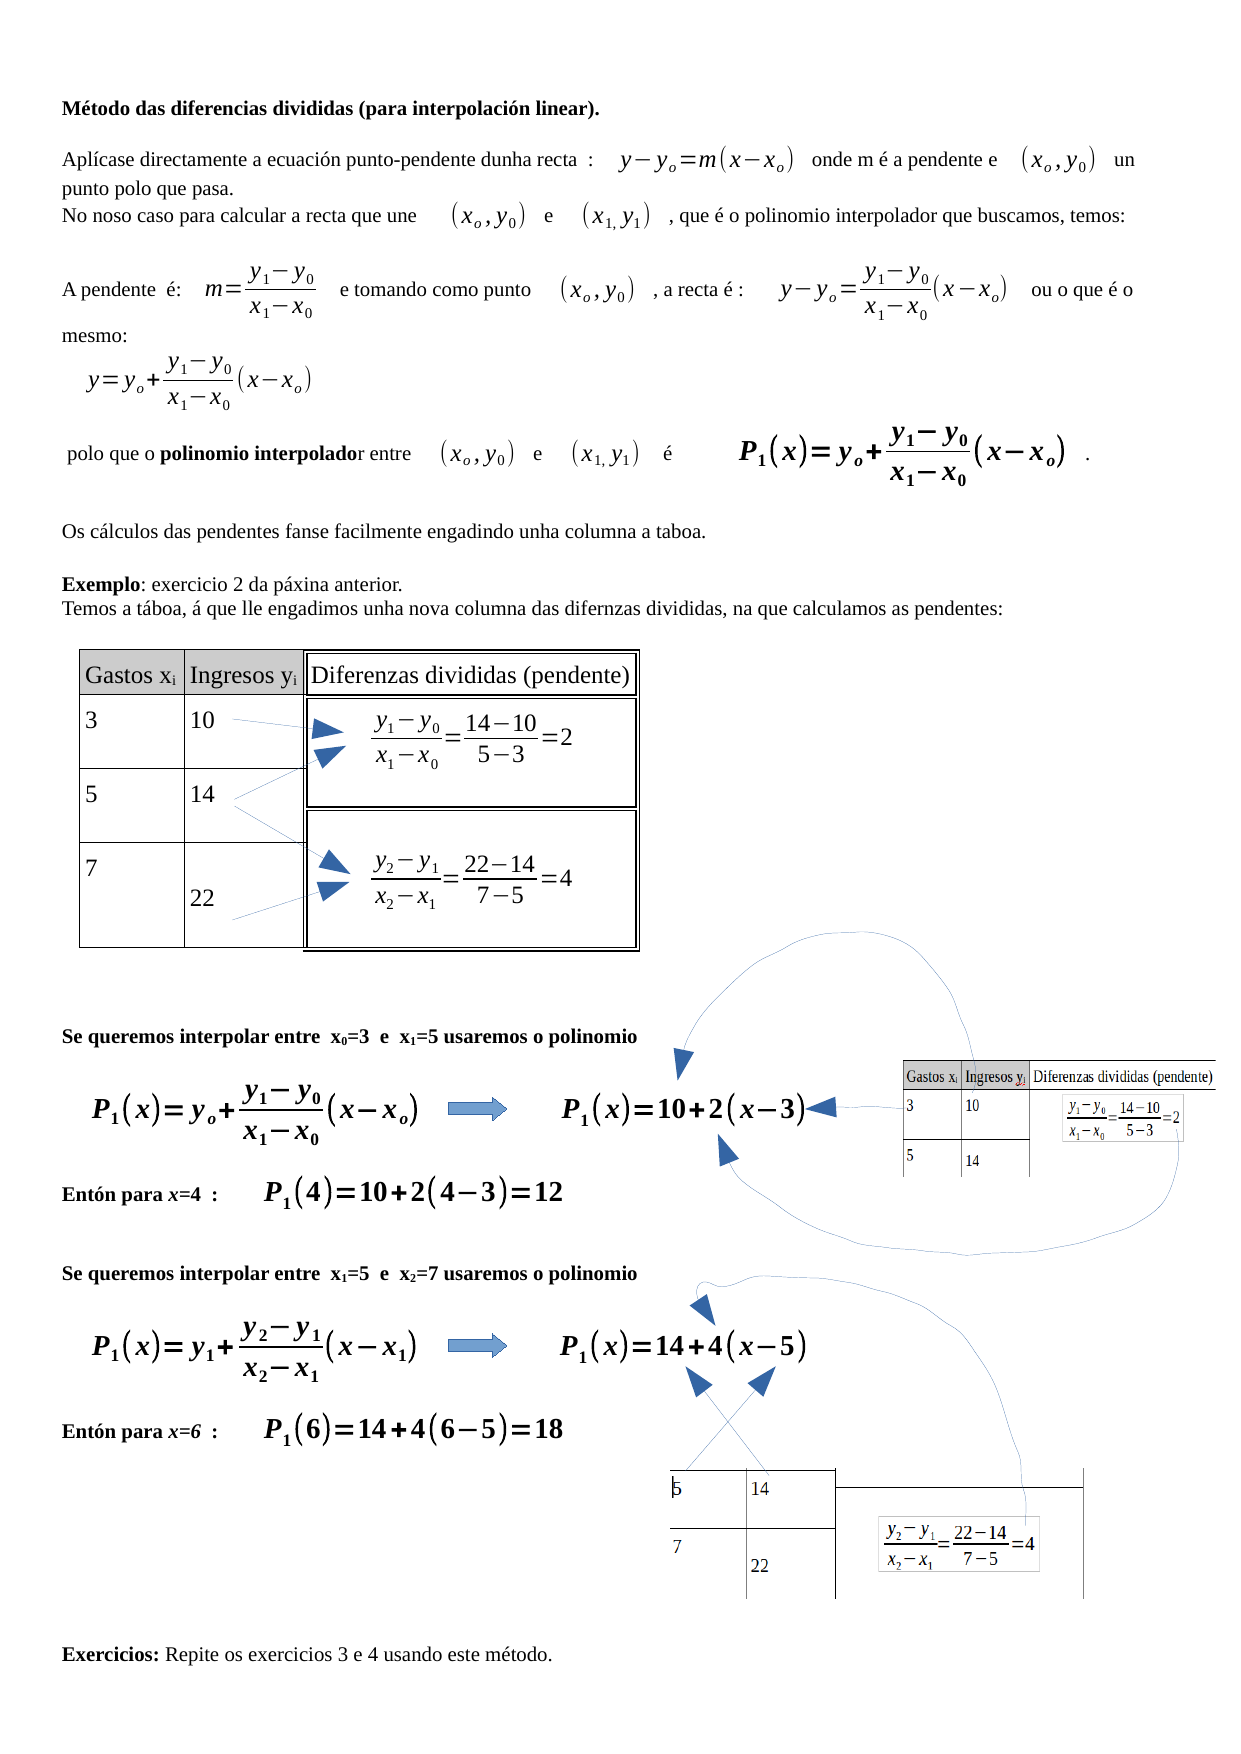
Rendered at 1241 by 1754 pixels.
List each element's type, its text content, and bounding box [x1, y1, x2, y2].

text Temos a táboa, á que lle engadimos unha nova columna das difernzas divididas, na que calculamos as pendentes: [62, 596, 1175, 620]
text [964, 1024, 1175, 1048]
picture [670, 1468, 1093, 1599]
text Se queremos interpolar entre x0=3 e x1=5 usaremos o polinomio [62, 1024, 694, 1048]
table_header Ingresos yi [185, 650, 303, 694]
text [736, 1173, 1173, 1212]
text A pendente é: e tomando como punto , a recta é : ou o que é o mesmo: [62, 256, 1175, 347]
table_header Gastos xi [80, 650, 184, 694]
text [729, 1410, 1016, 1449]
text Entón para x=4 : [62, 1173, 785, 1212]
table_header Diferenzas divididas (pendente) [308, 654, 635, 694]
text Aplícase directamente a ecuación punto-pendente dunha recta : onde m é a pendente e un punto polo que pasa. [62, 144, 1175, 200]
text Exemplo: exercicio 2 da páxina anterior. [62, 572, 1175, 596]
table_cell [308, 811, 635, 947]
text [1005, 1410, 1175, 1449]
table_cell 14 [185, 769, 303, 842]
text Se queremos interpolar entre x1=5 e x2=7 usaremos o polinomio [62, 1261, 1175, 1285]
text [1155, 1179, 1175, 1212]
text [706, 1424, 747, 1449]
picture [898, 1058, 1216, 1177]
text Método das diferencias divididas (para interpolación linear). [62, 96, 1175, 120]
text polo que o polinomio interpolador entre e é . [62, 413, 1175, 491]
table_cell 3 [80, 695, 184, 768]
table_cell 7 [80, 843, 184, 947]
text Exercicios: Repite os exercicios 3 e 4 usando este método. [62, 1642, 1175, 1666]
table_cell [308, 699, 635, 806]
table_cell 22 [185, 843, 303, 947]
text Entón para x=6 : [62, 1410, 727, 1449]
text No noso caso para calcular a recta que une e , que é o polinomio interpolador que buscamos, temos: [62, 200, 1175, 232]
text Os cálculos das pendentes fanse facilmente engadindo unha columna a taboa. [62, 519, 1175, 543]
text [685, 1024, 970, 1048]
table_cell 5 [80, 769, 184, 842]
table_cell 10 [185, 695, 303, 768]
